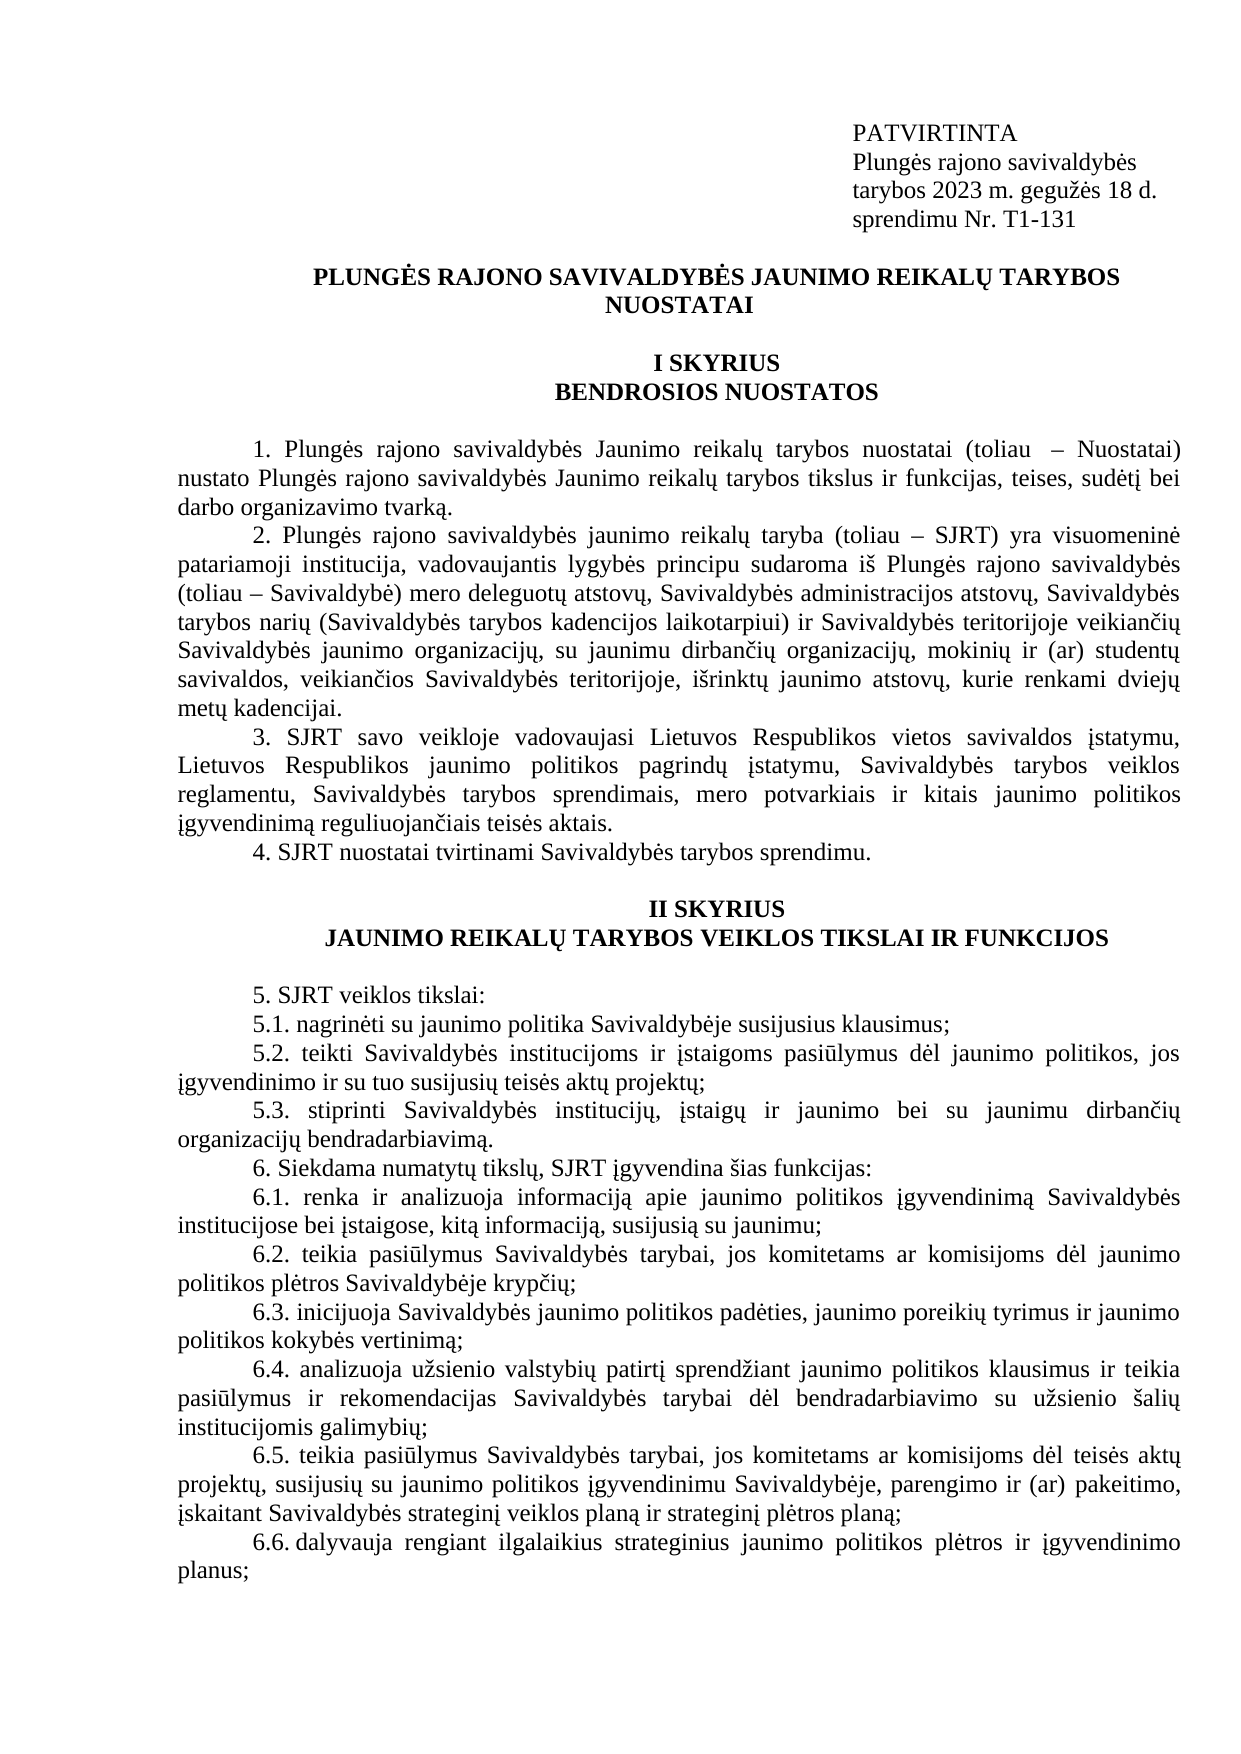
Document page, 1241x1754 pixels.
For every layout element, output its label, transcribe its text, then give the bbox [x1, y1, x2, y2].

text 1. Plungės rajono savivaldybės Jaunimo reikalų tarybos nuostatai (toliau – Nuostatai) nustato Plungės rajono savivaldybės Jaunimo reikalų tarybos tikslus ir funkcijas, teises, sudėtį bei darbo organizavimo tvarką. [177, 434, 1181, 521]
text 5. SJRT veiklos tikslai: [177, 981, 1181, 1009]
text JAUNIMO REIKALŲ TARYBOS VEIKLOS TIKSLAI IR FUNKCIJOS [177, 923, 1181, 952]
text BENDROSIOS NUOSTATOS [177, 377, 1181, 406]
text 6.3. inicijuoja Savivaldybės jaunimo politikos padėties, jaunimo poreikių tyrimus ir jaunimo politikos kokybės vertinimą; [177, 1297, 1181, 1354]
text 6.6. dalyvauja rengiant ilgalaikius strateginius jaunimo politikos plėtros ir įgyvendinimo planus; [177, 1527, 1181, 1584]
text 4. SJRT nuostatai tvirtinami Savivaldybės tarybos sprendimu. [177, 837, 1181, 866]
text II SKYRIUS [177, 894, 1181, 923]
text Plungės rajono savivaldybės [717, 147, 1181, 176]
text I SKYRIUS [177, 348, 1181, 377]
text PATVIRTINTA [717, 118, 1181, 147]
text 3. SJRT savo veikloje vadovaujasi Lietuvos Respublikos vietos savivaldos įstatymu, Lietuvos Respublikos jaunimo politikos pagrindų įstatymu, Savivaldybės tarybos veiklos reglamentu, Savivaldybės tarybos sprendimais, mero potvarkiais ir kitais jaunimo politikos įgyvendinimą reguliuojančiais teisės aktais. [177, 722, 1181, 837]
text 6.1. renka ir analizuoja informaciją apie jaunimo politikos įgyvendinimą Savivaldybės institucijose bei įstaigose, kitą informaciją, susijusią su jaunimu; [177, 1182, 1181, 1239]
text 5.1. nagrinėti su jaunimo politika Savivaldybėje susijusius klausimus; [177, 1009, 1181, 1038]
text 2. Plungės rajono savivaldybės jaunimo reikalų taryba (toliau – SJRT) yra visuomeninė patariamoji institucija, vadovaujantis lygybės principu sudaroma iš Plungės rajono savivaldybės (toliau – Savivaldybė) mero deleguotų atstovų, Savivaldybės administracijos atstovų, Savivaldybės tarybos narių (Savivaldybės tarybos kadencijos laikotarpiui) ir Savivaldybės teritorijoje veikiančių Savivaldybės jaunimo organizacijų, su jaunimu dirbančių organizacijų, mokinių ir (ar) studentų savivaldos, veikiančios Savivaldybės teritorijoje, išrinktų jaunimo atstovų, kurie renkami dviejų metų kadencijai. [177, 521, 1181, 722]
text 6.4. analizuoja užsienio valstybių patirtį sprendžiant jaunimo politikos klausimus ir teikia pasiūlymus ir rekomendacijas Savivaldybės tarybai dėl bendradarbiavimo su užsienio šalių institucijomis galimybių; [177, 1354, 1181, 1441]
text 5.3. stiprinti Savivaldybės institucijų, įstaigų ir jaunimo bei su jaunimu dirbančių organizacijų bendradarbiavimą. [177, 1096, 1181, 1153]
text PLUNGĖS RAJONO SAVIVALDYBĖS JAUNIMO REIKALŲ TARYBOS NUOSTATAI [177, 262, 1181, 319]
text tarybos 2023 m. gegužės 18 d. [717, 176, 1181, 204]
text 6. Siekdama numatytų tikslų, SJRT įgyvendina šias funkcijas: [177, 1153, 1181, 1182]
text 6.2. teikia pasiūlymus Savivaldybės tarybai, jos komitetams ar komisijoms dėl jaunimo politikos plėtros Savivaldybėje krypčių; [177, 1239, 1181, 1297]
text 5.2. teikti Savivaldybės institucijoms ir įstaigoms pasiūlymus dėl jaunimo politikos, jos įgyvendinimo ir su tuo susijusių teisės aktų projektų; [177, 1038, 1181, 1096]
text 6.5. teikia pasiūlymus Savivaldybės tarybai, jos komitetams ar komisijoms dėl teisės aktų projektų, susijusių su jaunimo politikos įgyvendinimu Savivaldybėje, parengimo ir (ar) pakeitimo, įskaitant Savivaldybės strateginį veiklos planą ir strateginį plėtros planą; [177, 1441, 1181, 1527]
text sprendimu Nr. T1-131 [717, 204, 1181, 233]
